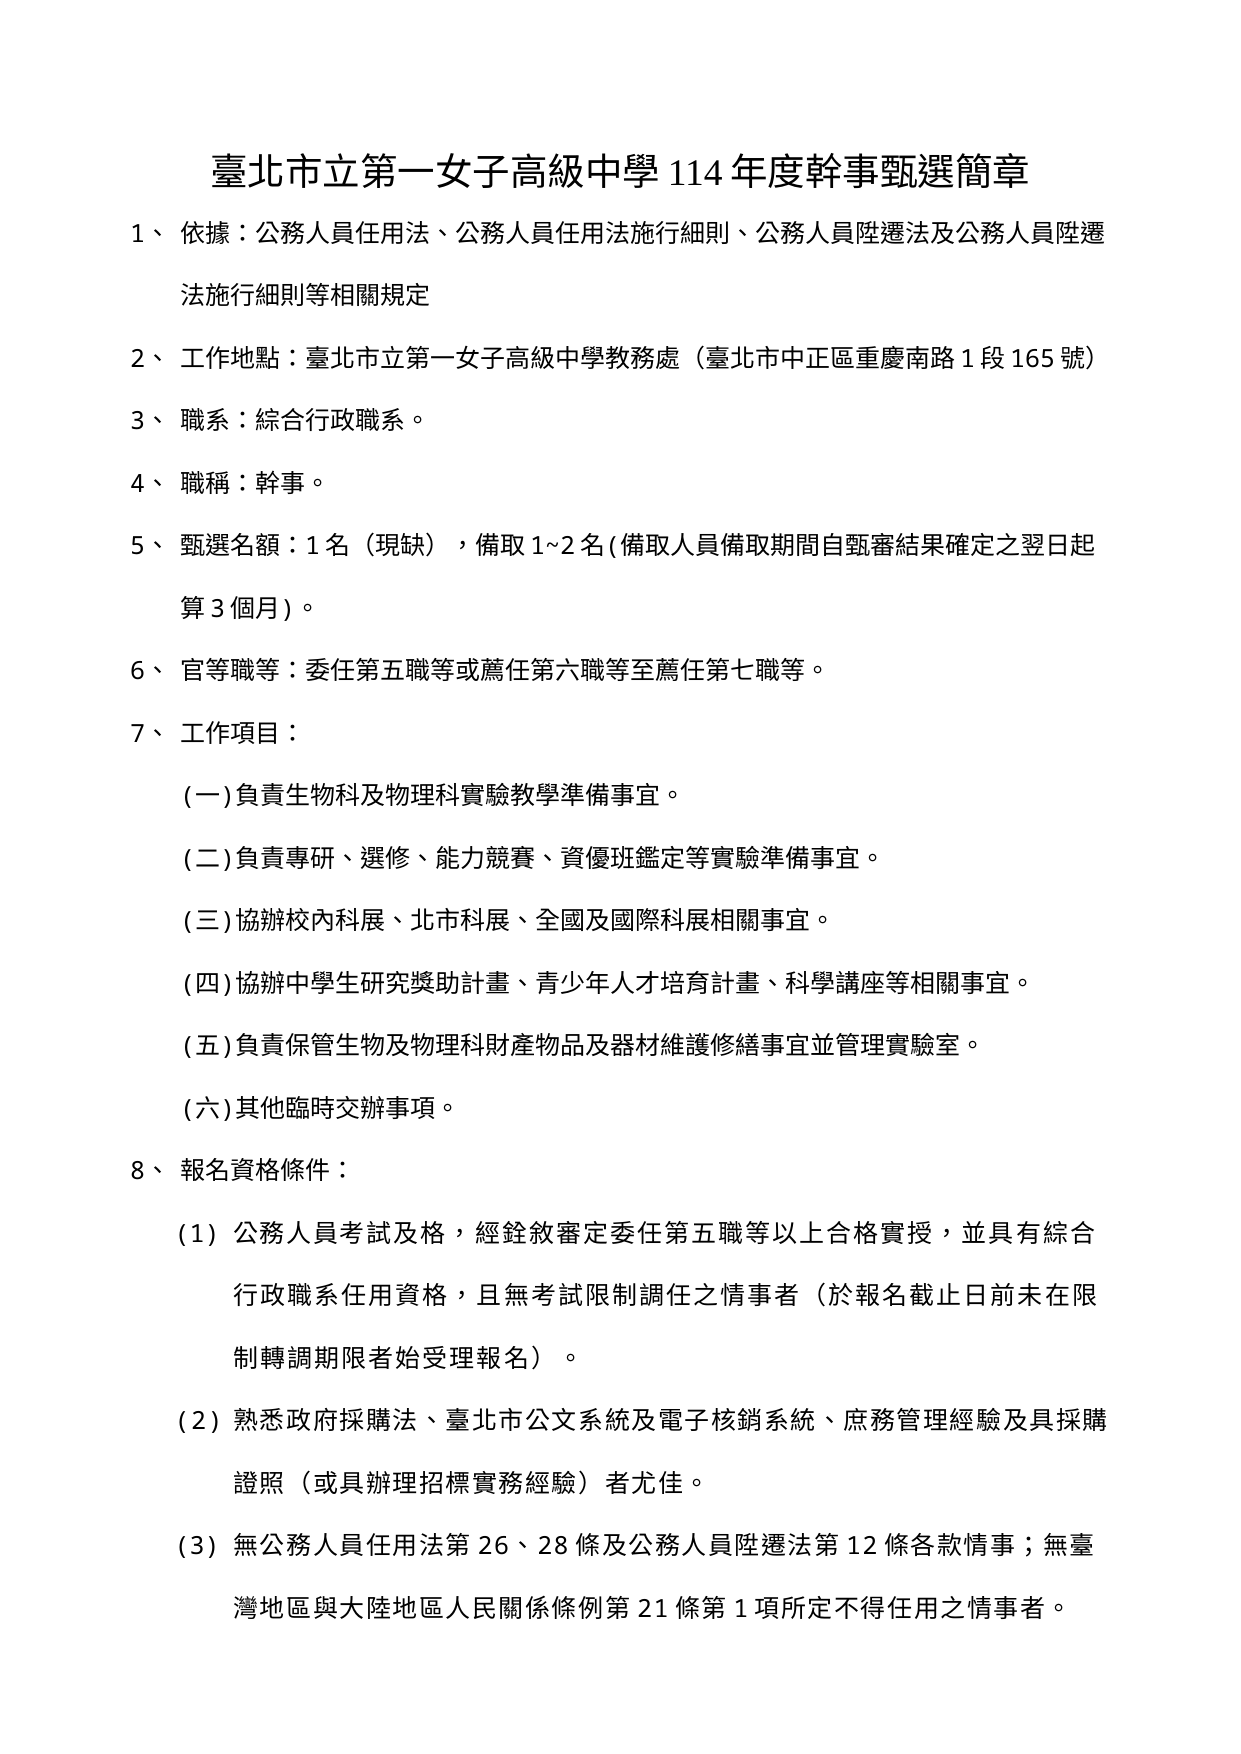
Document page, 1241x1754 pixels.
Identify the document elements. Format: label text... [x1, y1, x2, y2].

text 臺北市立第一女子高級中學114年度幹事甄選簡章 [130, 127, 1110, 189]
list 甄選名額：1名（現缺），備取1~2名(備取人員備取期間自甄審結果確定之翌日起算3個月)。 [130, 502, 1110, 627]
list 無公務人員任用法第26、28條及公務人員陞遷法第12條各款情事；無臺灣地區與大陸地區人民關係條例第21條第1項所定不得任用之情事者。 [174, 1502, 1110, 1627]
text (一)負責生物科及物理科實驗教學準備事宜。 [180, 752, 1110, 814]
list 官等職等：委任第五職等或薦任第六職等至薦任第七職等。 [130, 627, 1110, 689]
text (三)協辦校內科展、北市科展、全國及國際科展相關事宜。 [180, 877, 1110, 939]
list 熟悉政府採購法、臺北市公文系統及電子核銷系統、庶務管理經驗及具採購證照（或具辦理招標實務經驗）者尤佳。 [174, 1377, 1110, 1502]
list 報名資格條件： [130, 1127, 1110, 1189]
text (四)協辦中學生研究獎助計畫、青少年人才培育計畫、科學講座等相關事宜。 [180, 939, 1110, 1002]
list 職稱：幹事。 [130, 439, 1110, 502]
list 工作項目： [130, 689, 1110, 752]
list 工作地點：臺北市立第一女子高級中學教務處（臺北市中正區重慶南路1段165號） [130, 314, 1110, 377]
list 公務人員考試及格，經銓敘審定委任第五職等以上合格實授，並具有綜合行政職系任用資格，且無考試限制調任之情事者（於報名截止日前未在限制轉調期限者始受理報名）。 [174, 1189, 1110, 1377]
list 職系：綜合行政職系。 [130, 377, 1110, 439]
text (五)負責保管生物及物理科財產物品及器材維護修繕事宜並管理實驗室。 [180, 1002, 1110, 1064]
text (二)負責專研、選修、能力競賽、資優班鑑定等實驗準備事宜。 [180, 814, 1110, 877]
text (六)其他臨時交辦事項。 [180, 1064, 1110, 1127]
list 依據：公務人員任用法、公務人員任用法施行細則、公務人員陞遷法及公務人員陞遷法施行細則等相關規定 [130, 189, 1110, 314]
